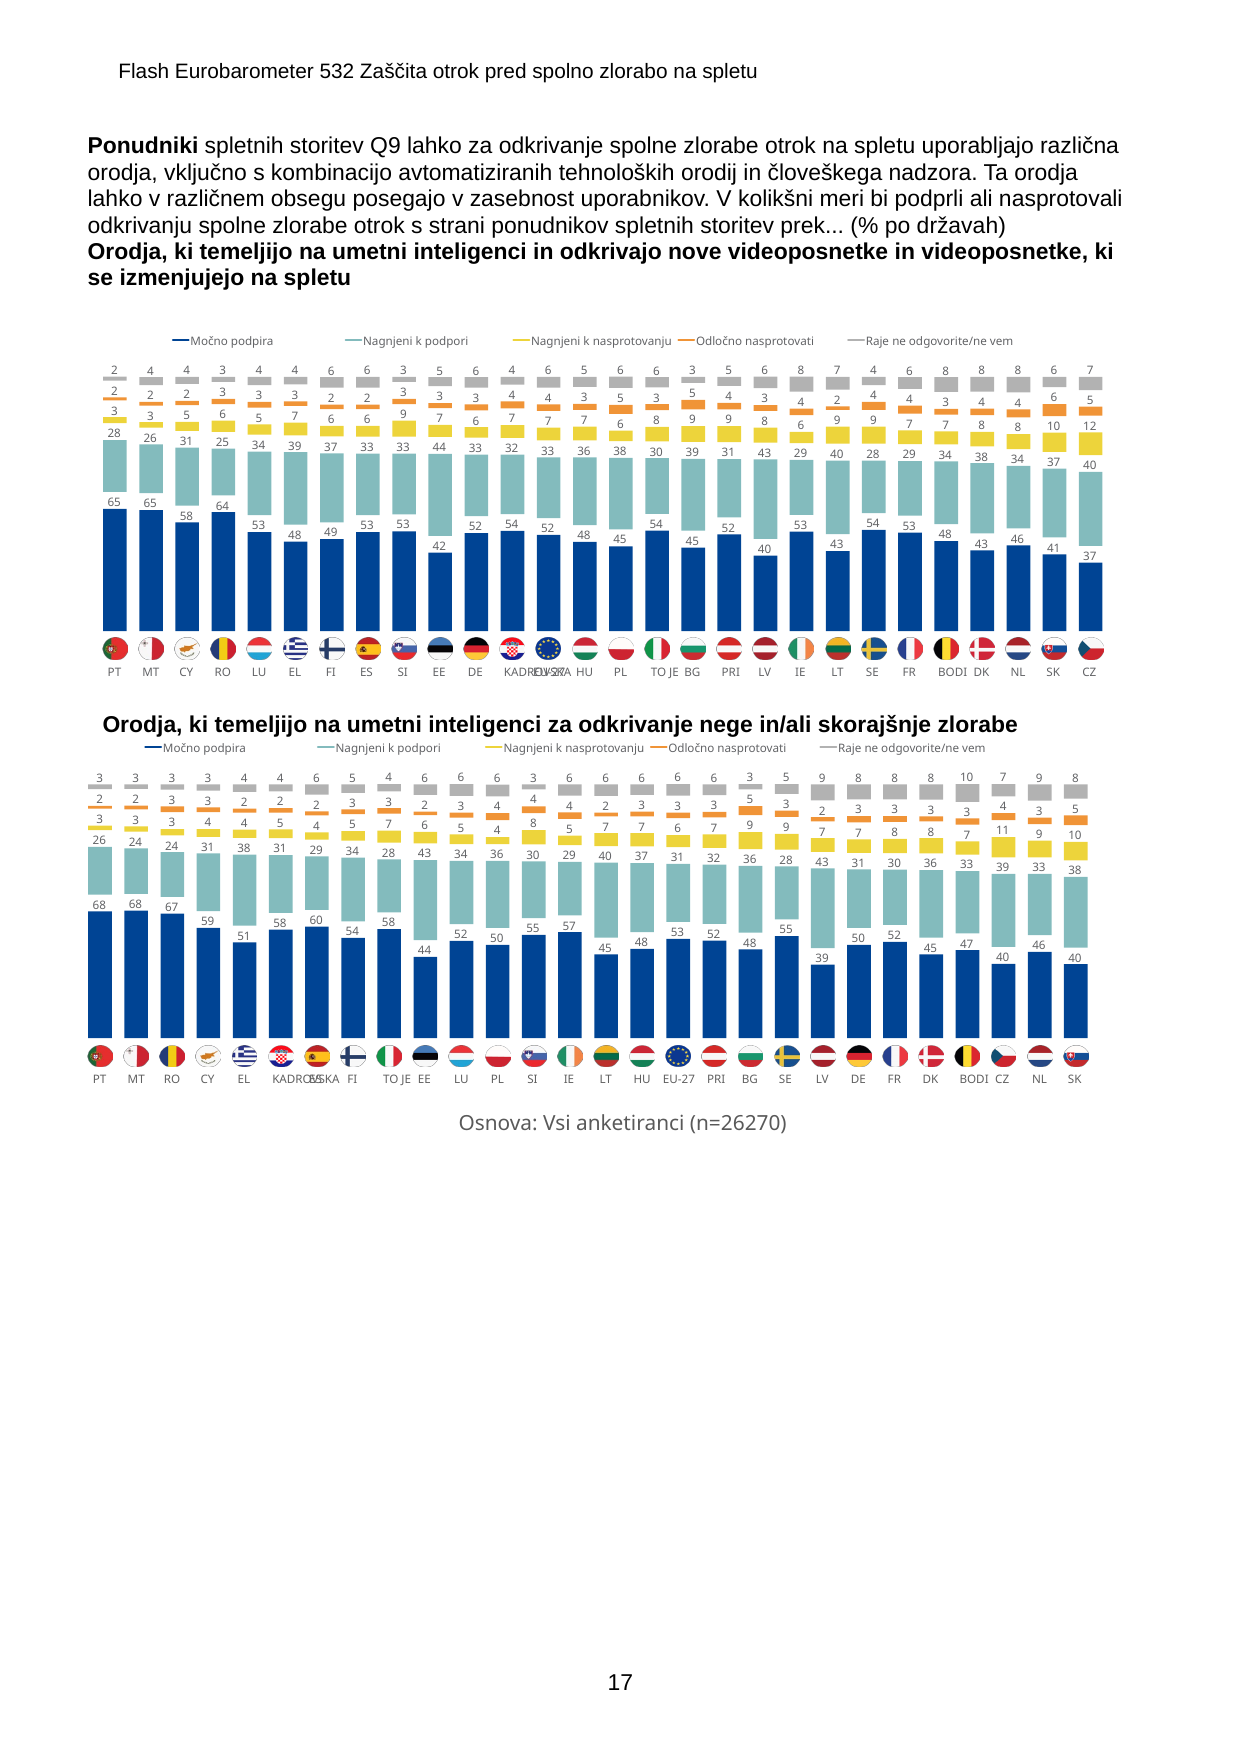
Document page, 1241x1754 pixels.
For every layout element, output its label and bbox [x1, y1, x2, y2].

picture [557, 1045, 583, 1067]
picture [593, 1045, 619, 1067]
picture [882, 1045, 908, 1067]
picture [102, 637, 128, 660]
picture [174, 637, 200, 660]
picture [283, 637, 308, 660]
picture [1078, 637, 1104, 660]
picture [608, 637, 634, 660]
picture [716, 637, 742, 660]
picture [788, 637, 814, 660]
picture [499, 637, 525, 660]
picture [1063, 1045, 1089, 1067]
picture [738, 1045, 763, 1067]
picture [412, 1045, 438, 1067]
picture [954, 1045, 980, 1067]
picture [846, 1045, 872, 1067]
picture [991, 1045, 1016, 1067]
picture [644, 637, 670, 660]
picture [521, 1045, 547, 1067]
picture [340, 1045, 366, 1067]
picture [391, 637, 417, 660]
picture [774, 1045, 800, 1067]
picture [463, 637, 489, 660]
picture [159, 1045, 185, 1067]
picture [969, 637, 995, 660]
picture [629, 1045, 655, 1067]
picture [701, 1045, 727, 1067]
picture [195, 1045, 221, 1067]
picture [427, 637, 453, 660]
picture [1027, 1045, 1053, 1067]
picture [810, 1045, 836, 1067]
picture [376, 1045, 402, 1067]
picture [268, 1045, 294, 1067]
picture [485, 1045, 511, 1067]
picture [665, 1045, 691, 1067]
picture [210, 637, 236, 660]
picture [304, 1045, 330, 1067]
picture [535, 637, 561, 660]
picture [246, 637, 272, 660]
picture [897, 637, 923, 660]
picture [933, 637, 959, 660]
picture [918, 1045, 944, 1067]
picture [680, 637, 706, 660]
picture [1041, 637, 1067, 660]
picture [87, 1045, 113, 1067]
picture [752, 637, 778, 660]
picture [232, 1045, 257, 1067]
picture [138, 637, 164, 660]
picture [355, 637, 381, 660]
picture [319, 637, 345, 660]
picture [1005, 637, 1031, 660]
picture [825, 637, 851, 660]
picture [861, 637, 887, 660]
picture [123, 1045, 149, 1067]
picture [572, 637, 598, 660]
picture [448, 1045, 474, 1067]
